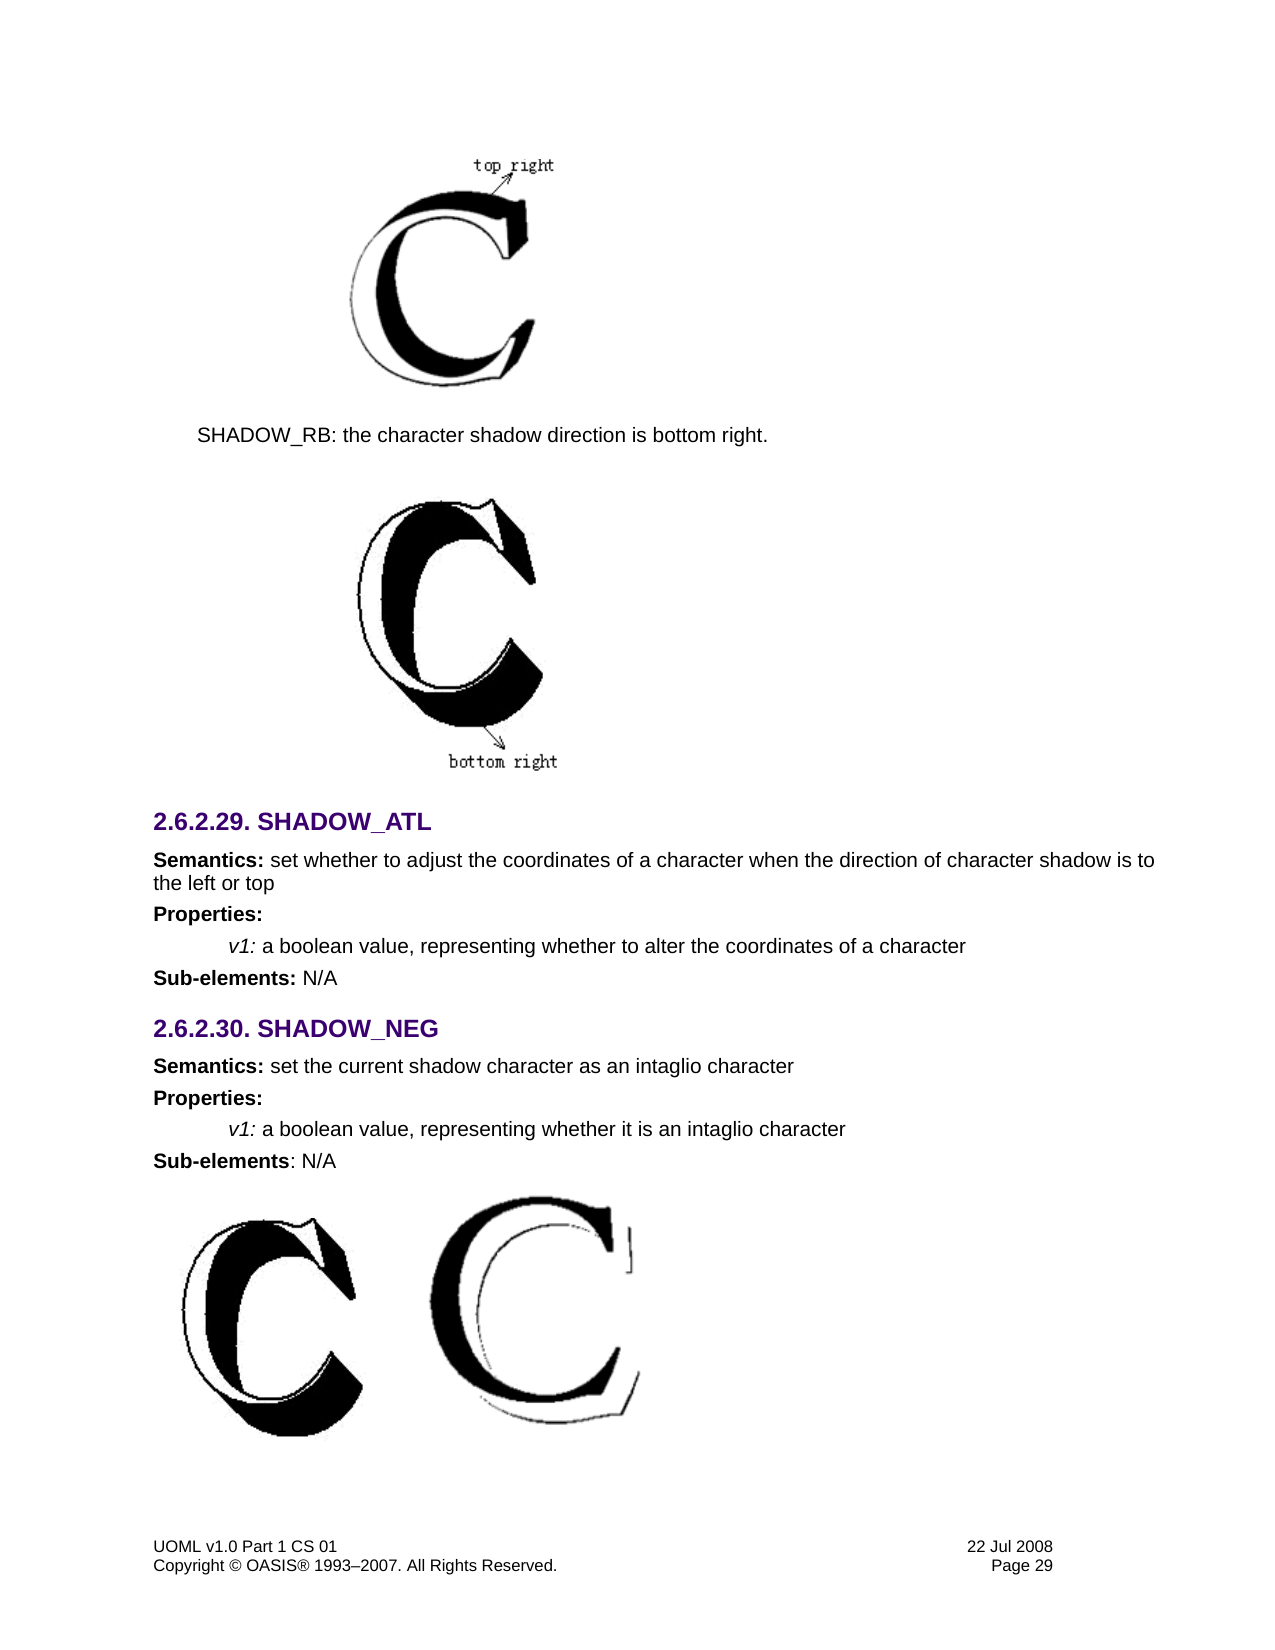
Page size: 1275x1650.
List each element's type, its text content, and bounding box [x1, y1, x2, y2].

text SHADOW_RB: the character shadow direction is bottom right. [153, 424, 1162, 447]
text v1: a boolean value, representing whether to alter the coordinates of a character [228, 934, 1162, 958]
text Sub-elements: N/A [153, 966, 1162, 989]
text Sub-elements: N/A [153, 1149, 1162, 1173]
picture [315, 159, 587, 407]
text Semantics: set whether to adjust the coordinates of a character when the direction of character shadow is to the left or top [153, 848, 1162, 895]
text v1: a boolean value, representing whether it is an intaglio character [228, 1118, 1162, 1141]
picture [344, 496, 564, 774]
subtitle 2.6.2.30. SHADOW_NEG [153, 1014, 1162, 1042]
subtitle 2.6.2.29. SHADOW_ATL [153, 808, 1162, 836]
picture [169, 1218, 385, 1441]
text Properties: [153, 903, 1162, 926]
text Properties: [153, 1086, 1162, 1109]
text Semantics: set the current shadow character as an intaglio character [153, 1055, 1162, 1078]
picture [423, 1190, 654, 1441]
